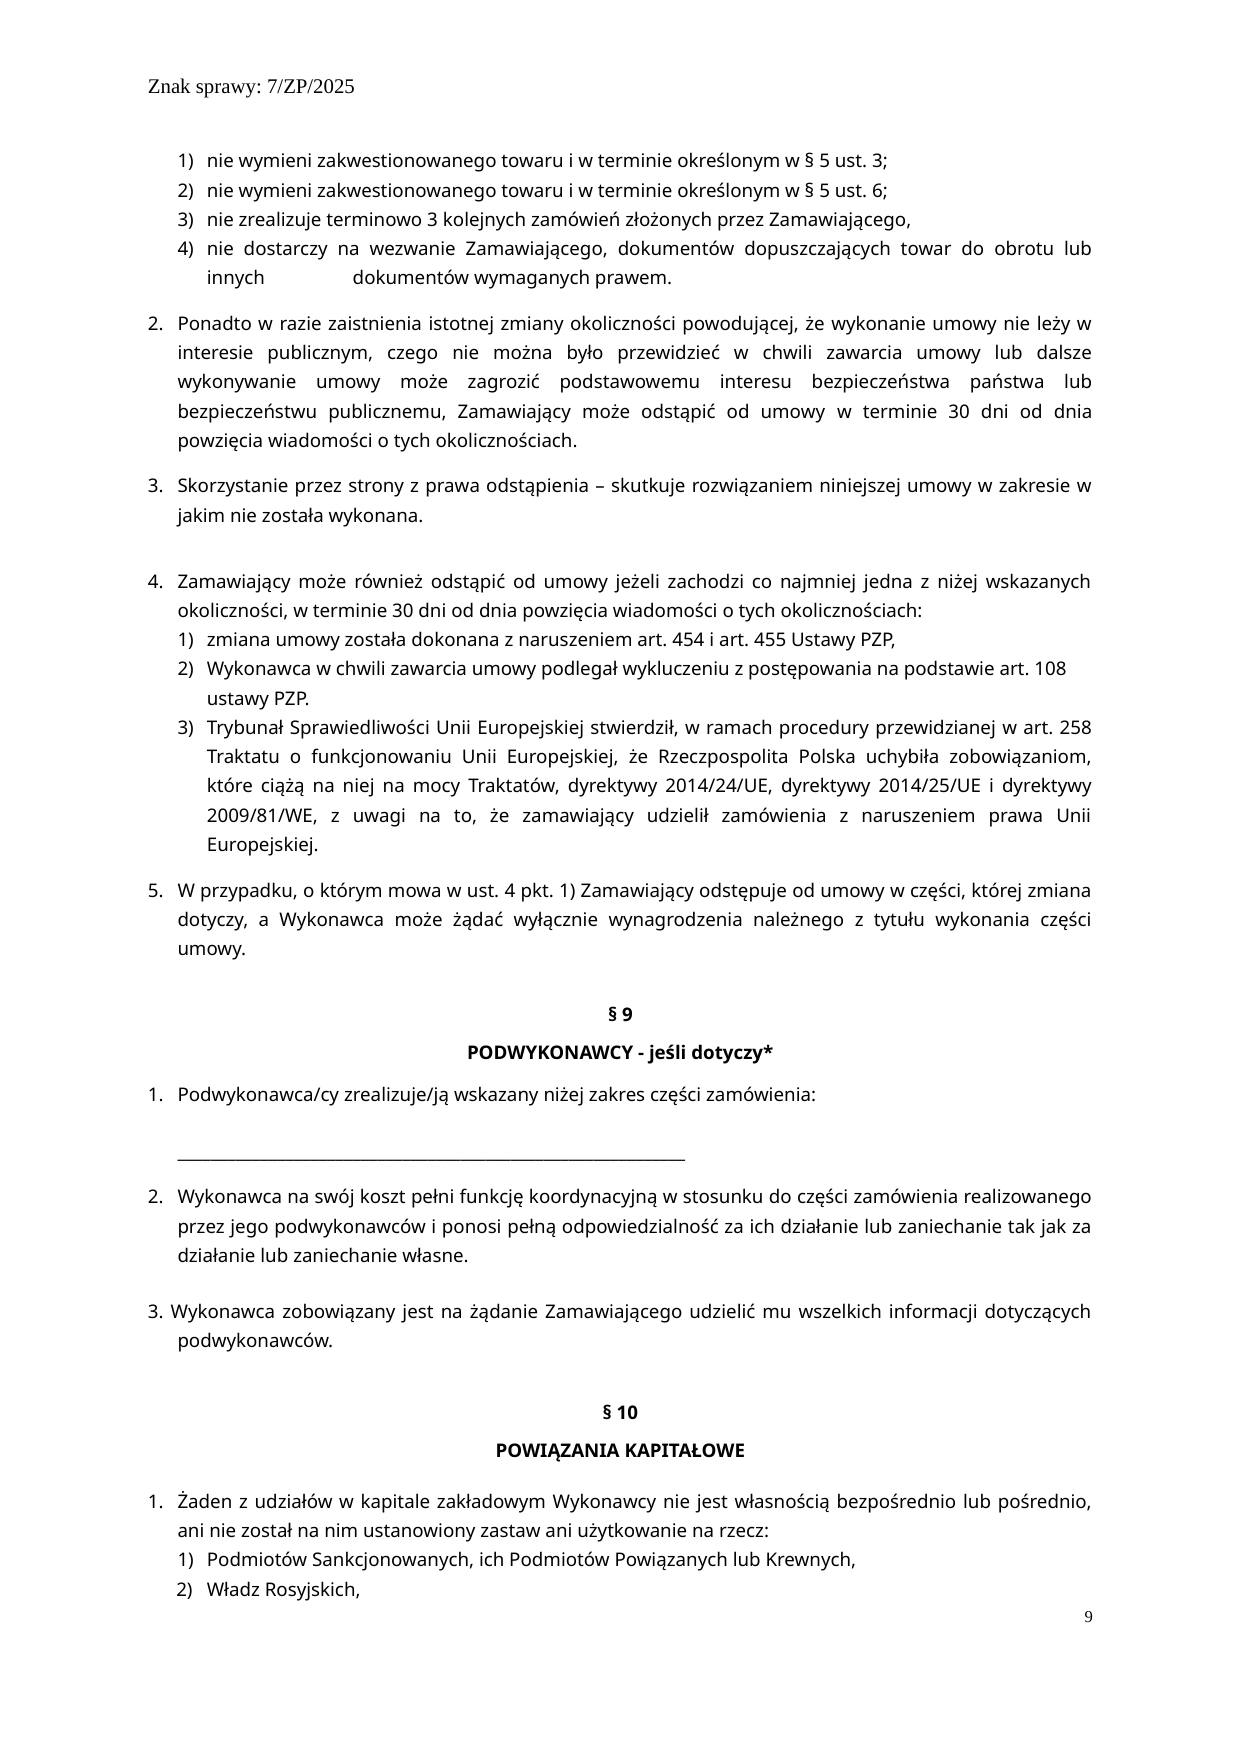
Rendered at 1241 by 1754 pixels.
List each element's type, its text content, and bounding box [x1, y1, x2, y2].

text POWIĄZANIA KAPITAŁOWE [148, 1437, 1093, 1463]
list zmiana umowy została dokonana z naruszeniem art. 454 i art. 455 Ustawy PZP, [177, 626, 1093, 652]
list W przypadku, o którym mowa w ust. 4 pkt. 1) Zamawiający odstępuje od umowy w części, której zmiana dotyczy, a Wykonawca może żądać wyłącznie wynagrodzenia należnego z tytułu wykonania części umowy. [148, 877, 1093, 961]
text 3. Wykonawca zobowiązany jest na żądanie Zamawiającego udzielić mu wszelkich informacji dotyczących podwykonawców. [148, 1298, 1093, 1353]
text § 9 [148, 1001, 1093, 1026]
list Wykonawca na swój koszt pełni funkcję koordynacyjną w stosunku do części zamówienia realizowanego przez jego podwykonawców i ponosi pełną odpowiedzialność za ich działanie lub zaniechanie tak jak za działanie lub zaniechanie własne. [148, 1184, 1093, 1268]
list Trybunał Sprawiedliwości Unii Europejskiej stwierdził, w ramach procedury przewidzianej w art. 258 Traktatu o funkcjonowaniu Unii Europejskiej, że Rzeczpospolita Polska uchybiła zobowiązaniom, które ciążą na niej na mocy Traktatów, dyrektywy 2014/24/UE, dyrektywy 2014/25/UE i dyrektywy 2009/81/WE, z uwagi na to, że zamawiający udzielił zamówienia z naruszeniem prawa Unii Europejskiej. [177, 714, 1093, 857]
list Skorzystanie przez strony z prawa odstąpienia – skutkuje rozwiązaniem niniejszej umowy w zakresie w jakim nie została wykonana. [148, 473, 1093, 528]
text PODWYKONAWCY - jeśli dotyczy* [148, 1039, 1093, 1065]
list Ponadto w razie zaistnienia istotnej zmiany okoliczności powodującej, że wykonanie umowy nie leży w interesie publicznym, czego nie można było przewidzieć w chwili zawarcia umowy lub dalsze wykonywanie umowy może zagrozić podstawowemu interesu bezpieczeństwa państwa lub bezpieczeństwu publicznemu, Zamawiający może odstąpić od umowy w terminie 30 dni od dnia powzięcia wiadomości o tych okolicznościach. [148, 310, 1093, 453]
list Wykonawca w chwili zawarcia umowy podlegał wykluczeniu z postępowania na podstawie art. 108 ustawy PZP. [177, 656, 1093, 711]
list Podwykonawca/cy zrealizuje/ją wskazany niżej zakres części zamówienia: [148, 1082, 1093, 1107]
list Władz Rosyjskich, [176, 1576, 1093, 1602]
list nie wymieni zakwestionowanego towaru i w terminie określonym w § 5 ust. 3; [177, 148, 1093, 173]
list Podmiotów Sankcjonowanych, ich Podmiotów Powiązanych lub Krewnych, [177, 1547, 1093, 1572]
list Zamawiający może również odstąpić od umowy jeżeli zachodzi co najmniej jedna z niżej wskazanych okoliczności, w terminie 30 dni od dnia powzięcia wiadomości o tych okolicznościach: [148, 568, 1093, 623]
list nie zrealizuje terminowo 3 kolejnych zamówień złożonych przez Zamawiającego, [177, 206, 1093, 232]
text _____________________________________________________________ [177, 1138, 1093, 1163]
list nie wymieni zakwestionowanego towaru i w terminie określonym w § 5 ust. 6; [177, 177, 1093, 202]
text § 10 [148, 1399, 1093, 1424]
list Żaden z udziałów w kapitale zakładowym Wykonawcy nie jest własnością bezpośrednio lub pośrednio, ani nie został na nim ustanowiony zastaw ani użytkowanie na rzecz: [148, 1488, 1093, 1543]
list nie dostarczy na wezwanie Zamawiającego, dokumentów dopuszczających towar do obrotu lub innych dokumentów wymaganych prawem. [177, 235, 1093, 290]
